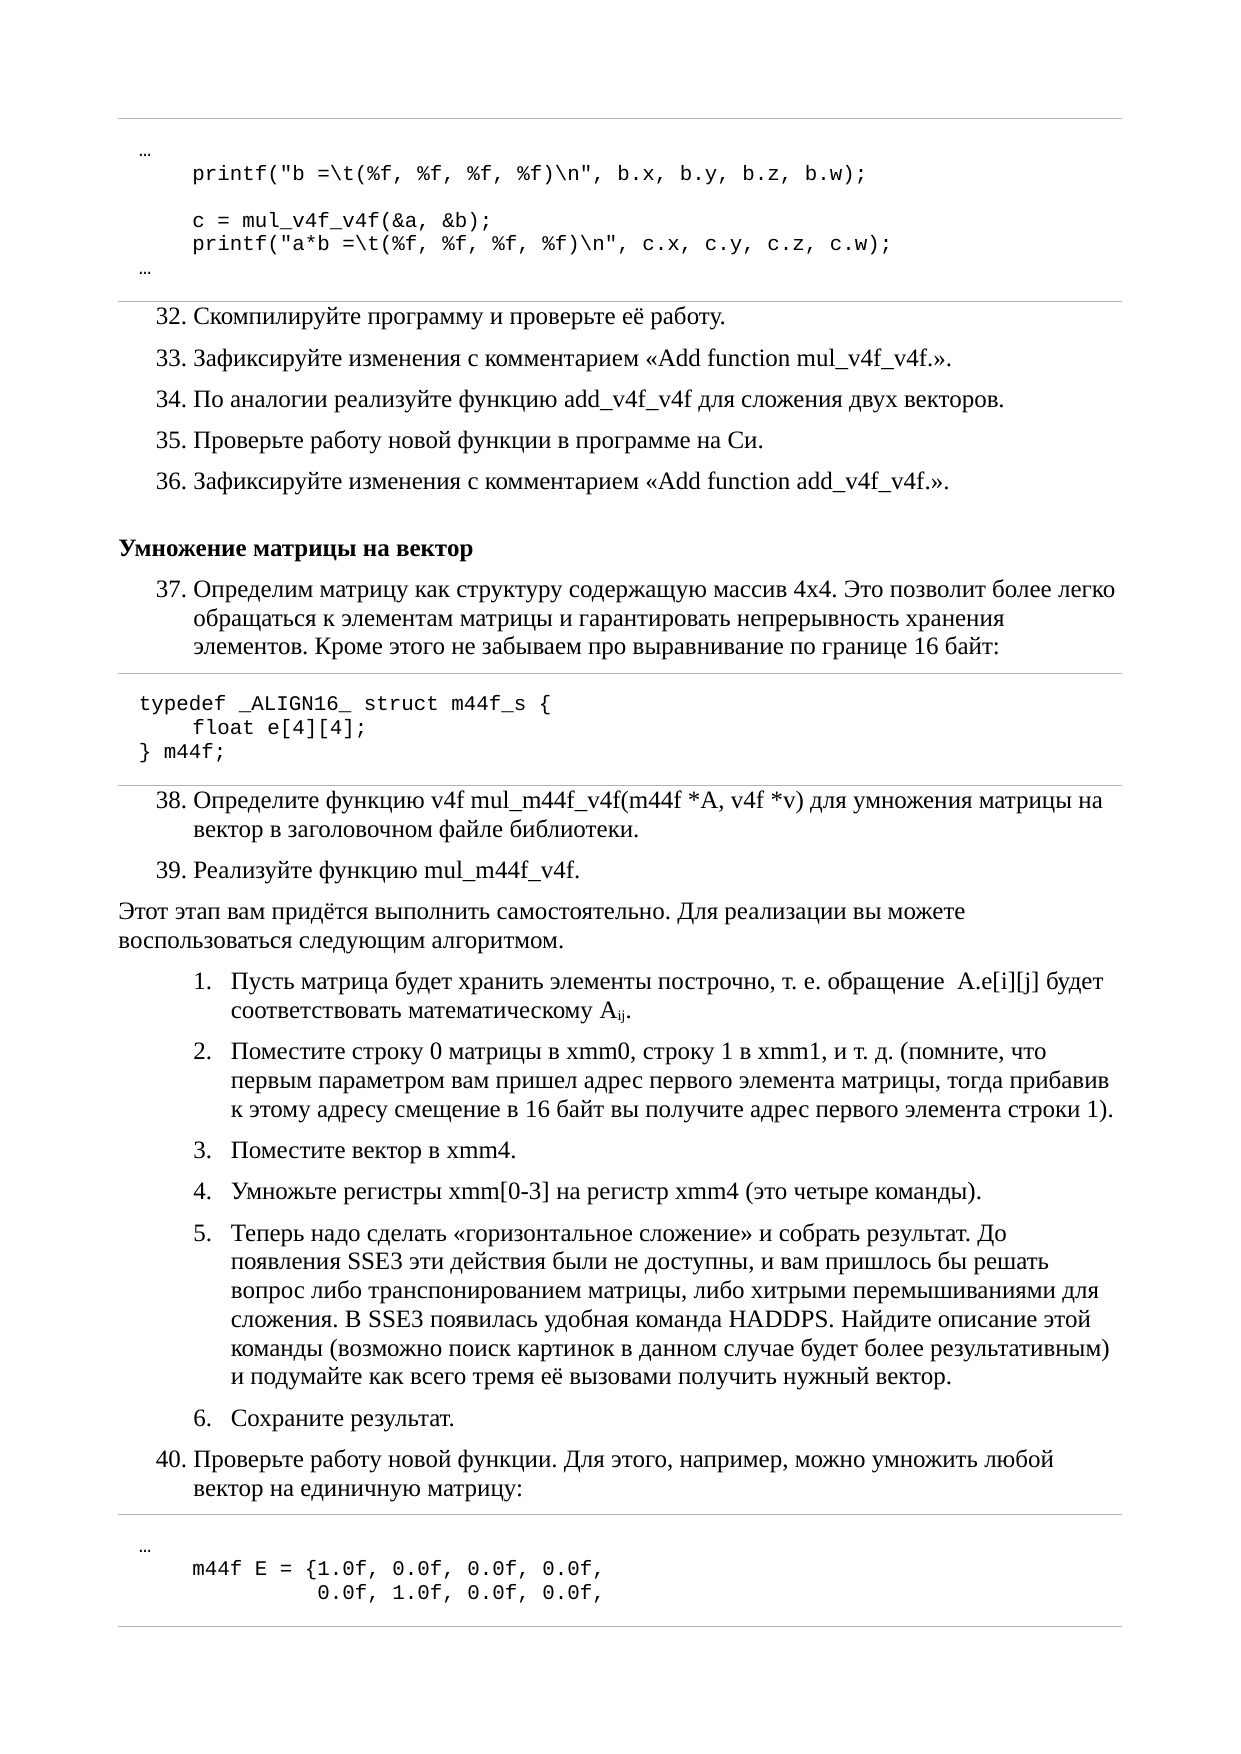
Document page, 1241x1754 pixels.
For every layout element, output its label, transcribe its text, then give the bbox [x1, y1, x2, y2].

list Проверьте работу новой функции. Для этого, например, можно умножить любой вектор на единичную матрицу: [156, 1444, 1122, 1501]
text m44f E = {1.0f, 0.0f, 0.0f, 0.0f, [118, 1537, 1122, 1561]
list Определите функцию v4f mul_m44f_v4f(m44f *A, v4f *v) для умножения матрицы на вектор в заголовочном файле библиотеки. [156, 786, 1122, 843]
list Зафиксируйте изменения с комментарием «Add function add_v4f_v4f.». [156, 466, 1122, 495]
list Сохраните результат. [193, 1403, 1122, 1431]
list Скомпилируйте программу и проверьте её работу. [156, 302, 1122, 330]
list Пусть матрица будет хранить элементы построчно, т. е. обращение A.e[i][j] будет соответствовать математическому Aij. [193, 966, 1122, 1024]
text printf("a*b =\t(%f, %f, %f, %f)\n", c.x, c.y, c.z, c.w); [118, 213, 1122, 236]
list Проверьте работу новой функции в программе на Си. [156, 425, 1122, 454]
list Реализуйте функцию mul_m44f_v4f. [156, 855, 1122, 884]
list Теперь надо сделать «горизонтальное сложение» и собрать результат. До появления SSE3 эти действия были не доступны, и вам пришлось бы решать вопрос либо транспонированием матрицы, либо хитрыми перемышиваниями для сложения. В SSE3 появилась удобная команда HADDPS. Найдите описание этой команды (возможно поиск картинок в данном случае будет более результативным) и подумайте как всего тремя её вызовами получить нужный вектор. [193, 1218, 1122, 1390]
text … [118, 1515, 1122, 1537]
list Зафиксируйте изменения с комментарием «Add function mul_v4f_v4f.». [156, 343, 1122, 371]
text float e[4][4]; [118, 696, 1122, 720]
list Поместите строку 0 матрицы в xmm0, строку 1 в xmm1, и т. д. (помните, что первым параметром вам пришел адрес первого элемента матрицы, тогда прибавив к этому адресу смещение в 16 байт вы получите адрес первого элемента строки 1). [193, 1036, 1122, 1123]
text … [118, 236, 1122, 301]
text printf("b =\t(%f, %f, %f, %f)\n", b.x, b.y, b.z, b.w); [118, 142, 1122, 186]
subtitle Умножение матрицы на вектор [118, 533, 1122, 561]
list По аналогии реализуйте функцию add_v4f_v4f для сложения двух векторов. [156, 384, 1122, 413]
text typedef _ALIGN16_ struct m44f_s { [118, 674, 1122, 696]
text Этот этап вам придётся выполнить самостоятельно. Для реализации вы можете воспользоваться следующим алгоритмом. [118, 896, 1122, 954]
text 0.0f, 1.0f, 0.0f, 0.0f, [118, 1561, 1122, 1626]
list Умножьте регистры xmm[0-3] на регистр xmm4 (это четыре команды). [193, 1176, 1122, 1205]
list Поместите вектор в xmm4. [193, 1135, 1122, 1164]
text … [118, 119, 1122, 142]
list Определим матрицу как структуру содержащую массив 4x4. Это позволит более легко обращаться к элементам матрицы и гарантировать непрерывность хранения элементов. Кроме этого не забываем про выравнивание по границе 16 байт: [156, 574, 1122, 660]
text } m44f; [118, 720, 1122, 785]
text c = mul_v4f_v4f(&a, &b); [118, 189, 1122, 213]
